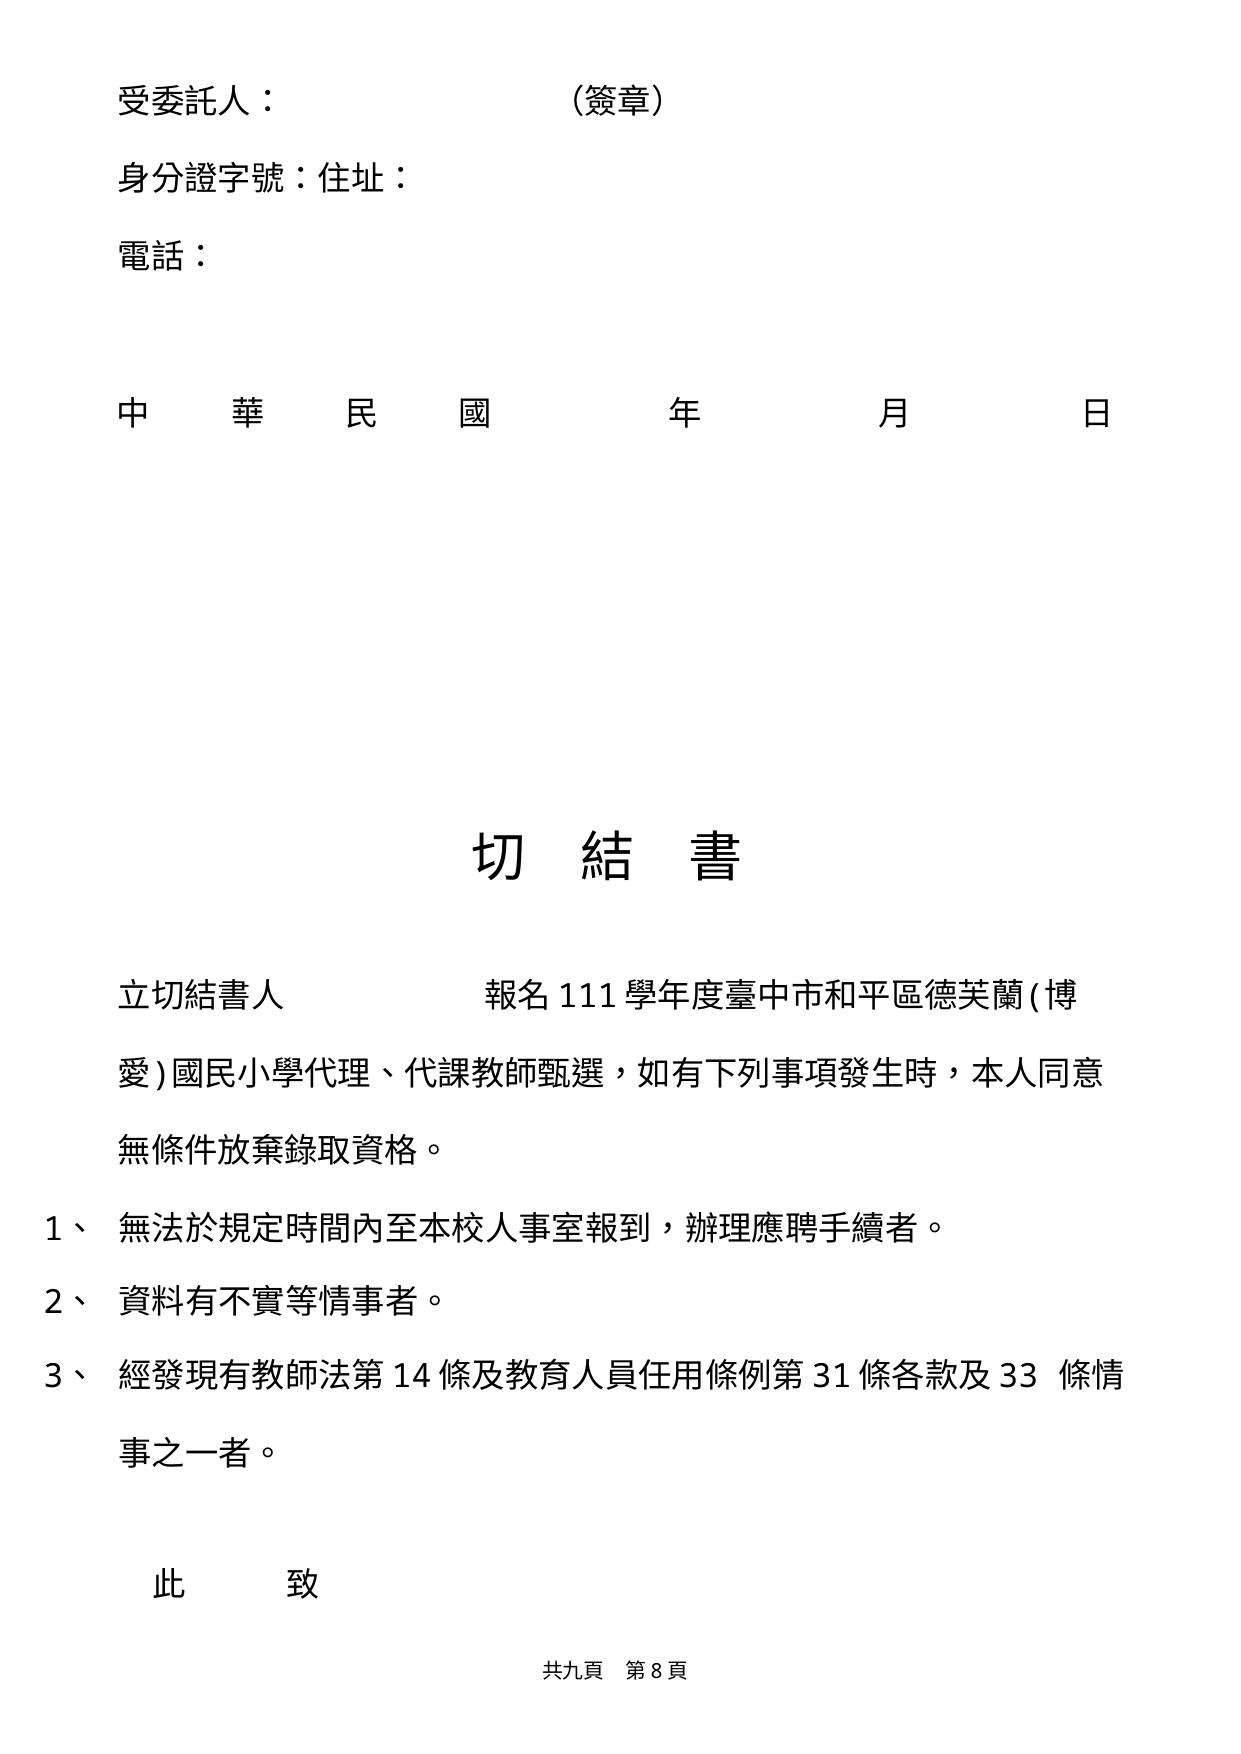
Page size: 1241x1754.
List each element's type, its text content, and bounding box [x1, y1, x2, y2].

text 立切結書人 報名111學年度臺中市和平區德芙蘭(博愛)國民小學代理、代課教師甄選，如有下列事項發生時，本人同意無條件放棄錄取資格。 [117, 969, 1130, 1172]
text 此 致 [152, 1557, 1130, 1606]
text 受委託人： （簽章）身分證字號：住址： [117, 75, 685, 200]
list 資料有不實等情事者。 [43, 1275, 1130, 1324]
subtitle 切 結 書 [135, 814, 1106, 892]
list 經發現有教師法第14條及教育人員任用條例第31條各款及33 條情事之一者。 [43, 1349, 1130, 1475]
text 電話： [117, 230, 1130, 278]
list 無法於規定時間內至本校人事室報到，辦理應聘手續者。 [43, 1201, 1130, 1250]
text 中 華 民 國 年 月 日 [116, 387, 1130, 435]
